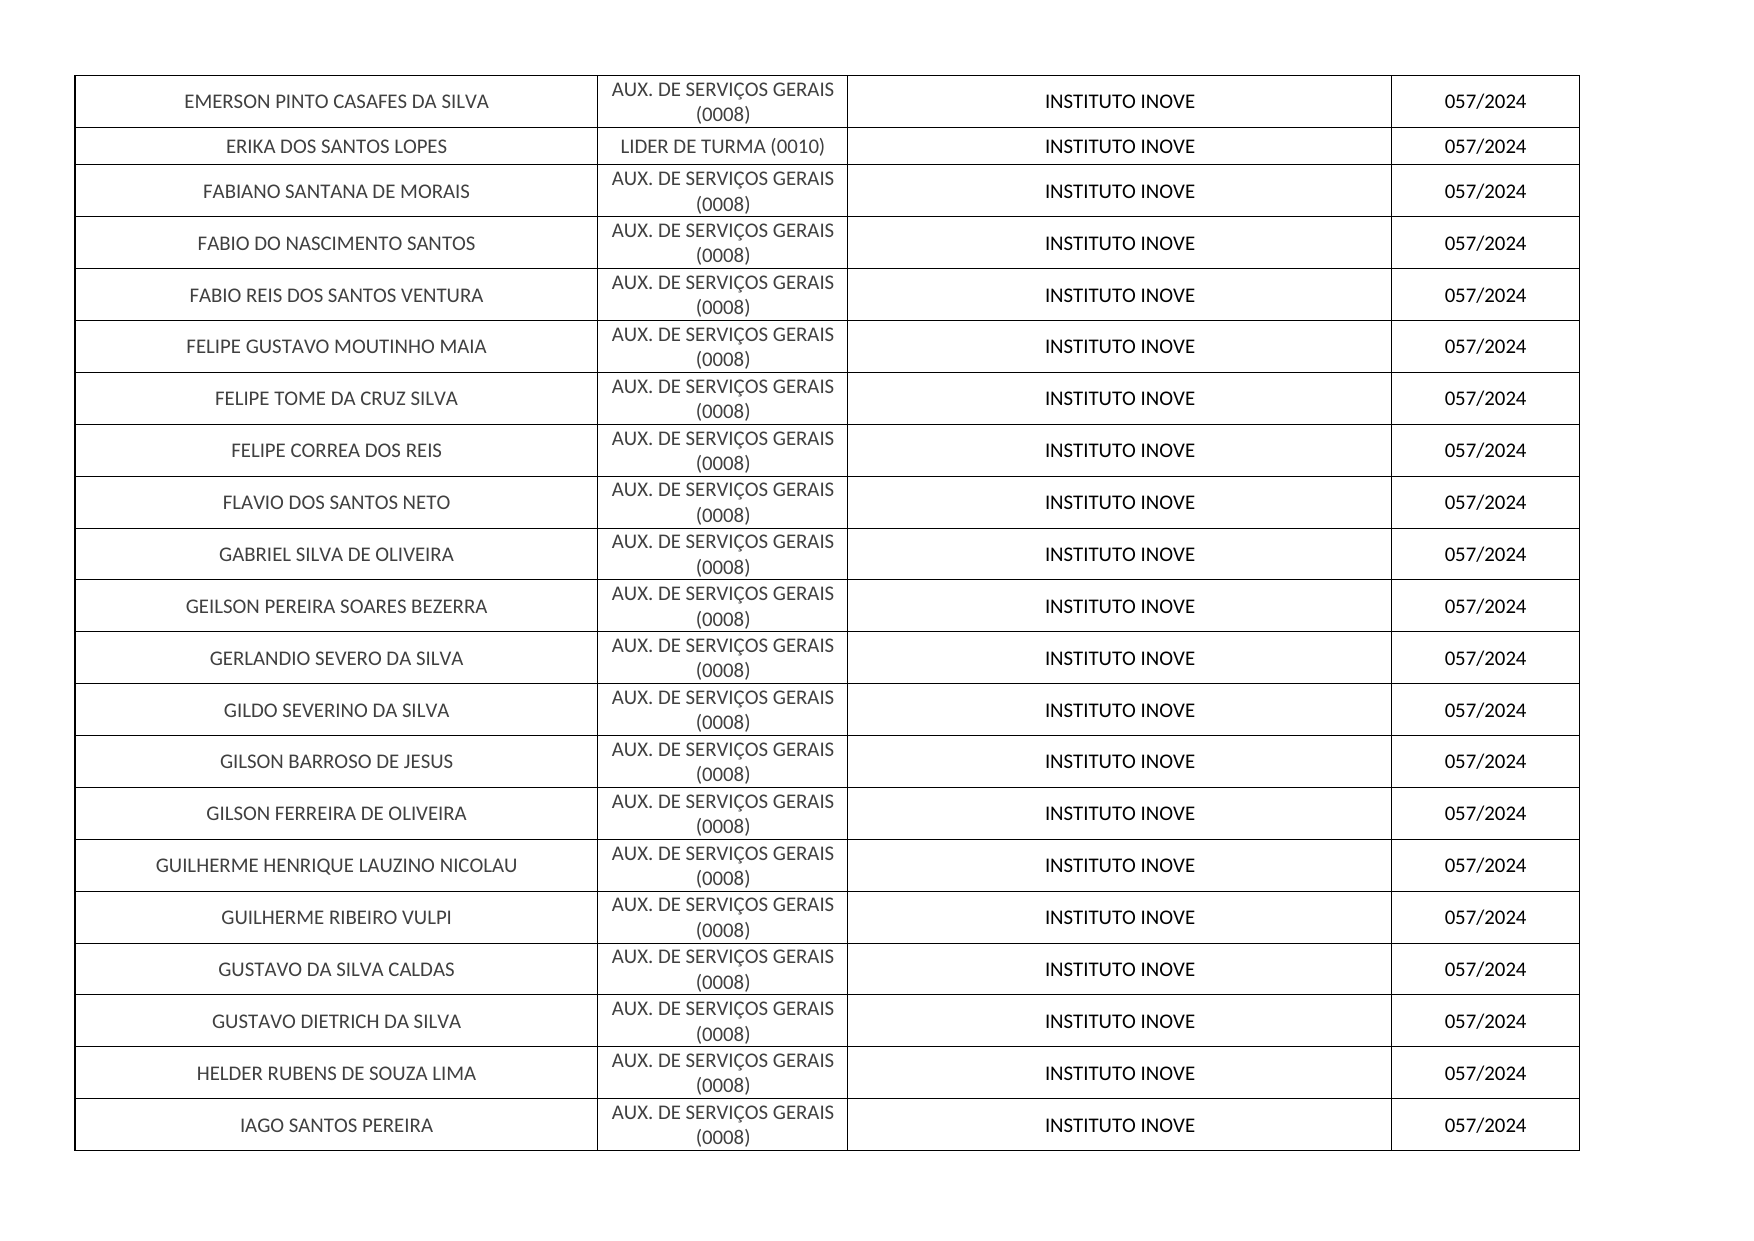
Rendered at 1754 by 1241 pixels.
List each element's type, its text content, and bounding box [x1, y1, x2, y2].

table_cell 057/2024 [1392, 321, 1579, 372]
table_cell AUX. DE SERVIÇOS GERAIS (0008) [598, 217, 847, 268]
table_cell INSTITUTO INOVE [848, 128, 1391, 164]
table_cell INSTITUTO INOVE [848, 788, 1391, 839]
table_cell FELIPE CORREA DOS REIS [76, 425, 597, 476]
table_cell 057/2024 [1392, 76, 1579, 127]
table_cell 057/2024 [1392, 373, 1579, 424]
table_cell AUX. DE SERVIÇOS GERAIS (0008) [598, 840, 847, 891]
table_cell 057/2024 [1392, 1099, 1579, 1150]
table_cell AUX. DE SERVIÇOS GERAIS (0008) [598, 632, 847, 683]
table_cell AUX. DE SERVIÇOS GERAIS (0008) [598, 425, 847, 476]
table_cell GUSTAVO DA SILVA CALDAS [76, 944, 597, 994]
table_cell AUX. DE SERVIÇOS GERAIS (0008) [598, 1099, 847, 1150]
table_cell 057/2024 [1392, 217, 1579, 268]
table_cell AUX. DE SERVIÇOS GERAIS (0008) [598, 321, 847, 372]
table_cell AUX. DE SERVIÇOS GERAIS (0008) [598, 269, 847, 320]
table_cell GEILSON PEREIRA SOARES BEZERRA [76, 580, 597, 631]
table_cell FLAVIO DOS SANTOS NETO [76, 477, 597, 527]
table_cell INSTITUTO INOVE [848, 684, 1391, 735]
table_cell ERIKA DOS SANTOS LOPES [76, 128, 597, 164]
table_cell AUX. DE SERVIÇOS GERAIS (0008) [598, 788, 847, 839]
table_cell GABRIEL SILVA DE OLIVEIRA [76, 529, 597, 579]
table_cell FABIANO SANTANA DE MORAIS [76, 165, 597, 216]
table_cell AUX. DE SERVIÇOS GERAIS (0008) [598, 477, 847, 527]
table_cell AUX. DE SERVIÇOS GERAIS (0008) [598, 529, 847, 579]
table_cell AUX. DE SERVIÇOS GERAIS (0008) [598, 580, 847, 631]
table_cell 057/2024 [1392, 944, 1579, 994]
table_cell INSTITUTO INOVE [848, 76, 1391, 127]
table_cell FELIPE TOME DA CRUZ SILVA [76, 373, 597, 424]
table_cell INSTITUTO INOVE [848, 425, 1391, 476]
table_cell AUX. DE SERVIÇOS GERAIS (0008) [598, 1047, 847, 1098]
table_cell 057/2024 [1392, 128, 1579, 164]
table_cell GILDO SEVERINO DA SILVA [76, 684, 597, 735]
table_cell AUX. DE SERVIÇOS GERAIS (0008) [598, 892, 847, 942]
table_cell 057/2024 [1392, 1047, 1579, 1098]
table_cell INSTITUTO INOVE [848, 1047, 1391, 1098]
table_cell 057/2024 [1392, 425, 1579, 476]
table_cell INSTITUTO INOVE [848, 1099, 1391, 1150]
table_cell 057/2024 [1392, 580, 1579, 631]
table_cell FELIPE GUSTAVO MOUTINHO MAIA [76, 321, 597, 372]
table_cell 057/2024 [1392, 477, 1579, 527]
table_cell 057/2024 [1392, 892, 1579, 942]
table_cell INSTITUTO INOVE [848, 217, 1391, 268]
table_cell INSTITUTO INOVE [848, 736, 1391, 787]
table_cell INSTITUTO INOVE [848, 840, 1391, 891]
table_cell GILSON BARROSO DE JESUS [76, 736, 597, 787]
table_cell INSTITUTO INOVE [848, 892, 1391, 942]
table_cell INSTITUTO INOVE [848, 373, 1391, 424]
table_cell FABIO DO NASCIMENTO SANTOS [76, 217, 597, 268]
table_cell INSTITUTO INOVE [848, 321, 1391, 372]
table_cell 057/2024 [1392, 995, 1579, 1046]
table_cell INSTITUTO INOVE [848, 269, 1391, 320]
table_cell INSTITUTO INOVE [848, 580, 1391, 631]
table_cell GUILHERME HENRIQUE LAUZINO NICOLAU [76, 840, 597, 891]
table_cell INSTITUTO INOVE [848, 529, 1391, 579]
table_cell GUILHERME RIBEIRO VULPI [76, 892, 597, 942]
table_cell GILSON FERREIRA DE OLIVEIRA [76, 788, 597, 839]
table_cell HELDER RUBENS DE SOUZA LIMA [76, 1047, 597, 1098]
table_cell EMERSON PINTO CASAFES DA SILVA [76, 76, 597, 127]
table_cell INSTITUTO INOVE [848, 632, 1391, 683]
table_cell 057/2024 [1392, 165, 1579, 216]
table_cell LIDER DE TURMA (0010) [598, 128, 847, 164]
table_cell 057/2024 [1392, 684, 1579, 735]
table_cell AUX. DE SERVIÇOS GERAIS (0008) [598, 165, 847, 216]
table_cell AUX. DE SERVIÇOS GERAIS (0008) [598, 995, 847, 1046]
table_cell AUX. DE SERVIÇOS GERAIS (0008) [598, 736, 847, 787]
table_cell AUX. DE SERVIÇOS GERAIS (0008) [598, 684, 847, 735]
table_cell GUSTAVO DIETRICH DA SILVA [76, 995, 597, 1046]
table_cell 057/2024 [1392, 529, 1579, 579]
table_cell 057/2024 [1392, 736, 1579, 787]
table_cell INSTITUTO INOVE [848, 944, 1391, 994]
table_cell INSTITUTO INOVE [848, 477, 1391, 527]
table_cell 057/2024 [1392, 269, 1579, 320]
table_cell 057/2024 [1392, 788, 1579, 839]
table_cell 057/2024 [1392, 840, 1579, 891]
table_cell 057/2024 [1392, 632, 1579, 683]
table_cell INSTITUTO INOVE [848, 165, 1391, 216]
table_cell AUX. DE SERVIÇOS GERAIS (0008) [598, 373, 847, 424]
table_cell IAGO SANTOS PEREIRA [76, 1099, 597, 1150]
table_cell AUX. DE SERVIÇOS GERAIS (0008) [598, 944, 847, 994]
table_cell AUX. DE SERVIÇOS GERAIS (0008) [598, 76, 847, 127]
table_cell FABIO REIS DOS SANTOS VENTURA [76, 269, 597, 320]
table_cell GERLANDIO SEVERO DA SILVA [76, 632, 597, 683]
table_cell INSTITUTO INOVE [848, 995, 1391, 1046]
